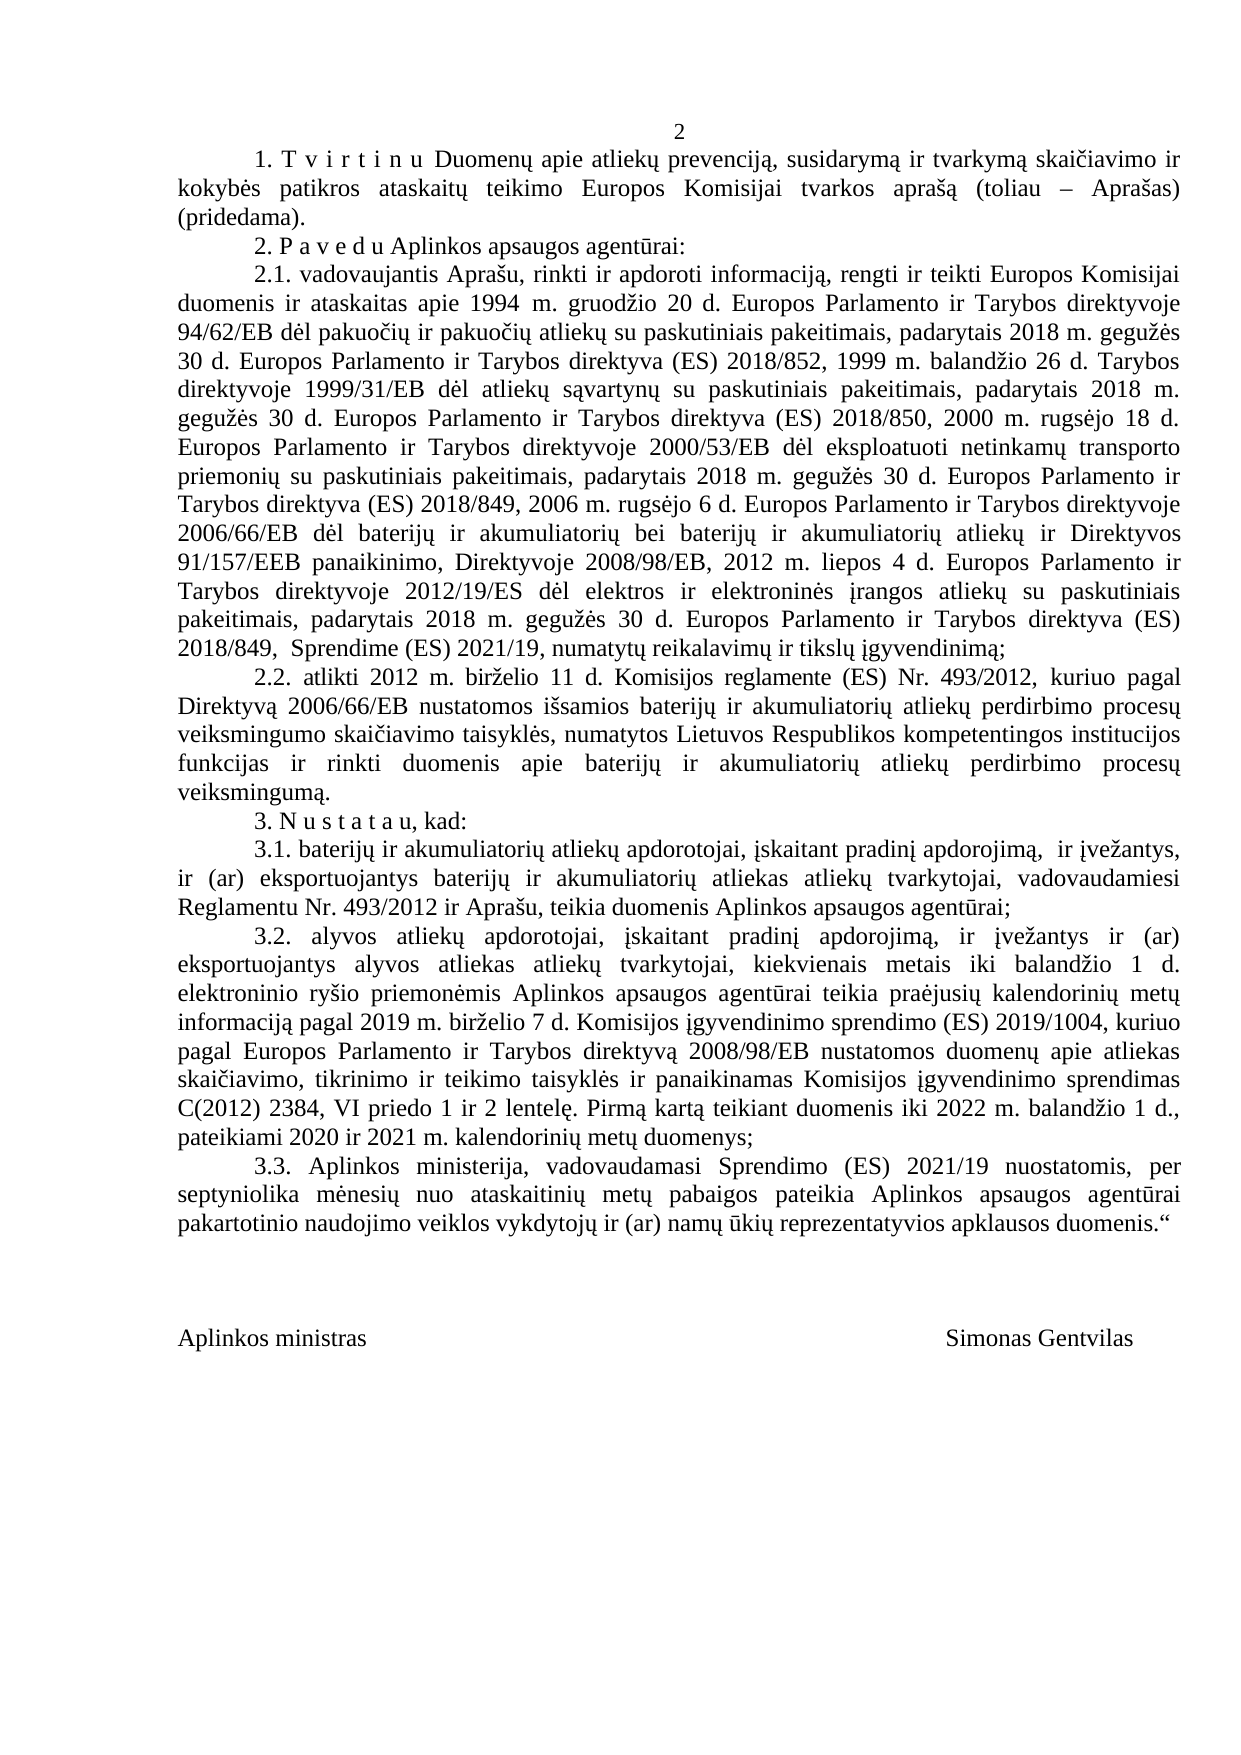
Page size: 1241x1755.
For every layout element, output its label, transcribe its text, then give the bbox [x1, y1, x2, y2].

text 1. T v i r t i n u Duomenų apie atliekų prevenciją, susidarymą ir tvarkymą skaičiavimo ir kokybės patikros ataskaitų teikimo Europos Komisijai tvarkos aprašą (toliau – Aprašas) (pridedama). [177, 144, 1181, 231]
text 3.1. baterijų ir akumuliatorių atliekų apdorotojai, įskaitant pradinį apdorojimą, ir įvežantys, ir (ar) eksportuojantys baterijų ir akumuliatorių atliekas atliekų tvarkytojai, vadovaudamiesi Reglamentu Nr. 493/2012 ir Aprašu, teikia duomenis Aplinkos apsaugos agentūrai; [177, 834, 1181, 921]
text 2. P a v e d u Aplinkos apsaugos agentūrai: [177, 231, 1181, 259]
text 3.2. alyvos atliekų apdorotojai, įskaitant pradinį apdorojimą, ir įvežantys ir (ar) eksportuojantys alyvos atliekas atliekų tvarkytojai, kiekvienais metais iki balandžio 1 d. elektroninio ryšio priemonėmis Aplinkos apsaugos agentūrai teikia praėjusių kalendorinių metų informaciją pagal 2019 m. birželio 7 d. Komisijos įgyvendinimo sprendimo (ES) 2019/1004, kuriuo pagal Europos Parlamento ir Tarybos direktyvą 2008/98/EB nustatomos duomenų apie atliekas skaičiavimo, tikrinimo ir teikimo taisyklės ir panaikinamas Komisijos įgyvendinimo sprendimas C(2012) 2384, VI priedo 1 ir 2 lentelę. Pirmą kartą teikiant duomenis iki 2022 m. balandžio 1 d., pateikiami 2020 ir 2021 m. kalendorinių metų duomenys; [177, 921, 1181, 1151]
text 3. N u s t a t a u, kad: [177, 806, 1181, 834]
text Aplinkos ministras Simonas Gentvilas [177, 1323, 1181, 1352]
text 2.2. atlikti 2012 m. birželio 11 d. Komisijos reglamente (ES) Nr. 493/2012, kuriuo pagal Direktyvą 2006/66/EB nustatomos išsamios baterijų ir akumuliatorių atliekų perdirbimo procesų veiksmingumo skaičiavimo taisyklės, numatytos Lietuvos Respublikos kompetentingos institucijos funkcijas ir rinkti duomenis apie baterijų ir akumuliatorių atliekų perdirbimo procesų veiksmingumą. [177, 662, 1181, 806]
text 3.3. Aplinkos ministerija, vadovaudamasi Sprendimo (ES) 2021/19 nuostatomis, per septyniolika mėnesių nuo ataskaitinių metų pabaigos pateikia Aplinkos apsaugos agentūrai pakartotinio naudojimo veiklos vykdytojų ir (ar) namų ūkių reprezentatyvios apklausos duomenis.“ [177, 1151, 1181, 1237]
text 2.1. vadovaujantis Aprašu, rinkti ir apdoroti informaciją, rengti ir teikti Europos Komisijai duomenis ir ataskaitas apie 1994 m. gruodžio 20 d. Europos Parlamento ir Tarybos direktyvoje 94/62/EB dėl pakuočių ir pakuočių atliekų su paskutiniais pakeitimais, padarytais 2018 m. gegužės 30 d. Europos Parlamento ir Tarybos direktyva (ES) 2018/852, 1999 m. balandžio 26 d. Tarybos direktyvoje 1999/31/EB dėl atliekų sąvartynų su paskutiniais pakeitimais, padarytais 2018 m. gegužės 30 d. Europos Parlamento ir Tarybos direktyva (ES) 2018/850, 2000 m. rugsėjo 18 d. Europos Parlamento ir Tarybos direktyvoje 2000/53/EB dėl eksploatuoti netinkamų transporto priemonių su paskutiniais pakeitimais, padarytais 2018 m. gegužės 30 d. Europos Parlamento ir Tarybos direktyva (ES) 2018/849, 2006 m. rugsėjo 6 d. Europos Parlamento ir Tarybos direktyvoje 2006/66/EB dėl baterijų ir akumuliatorių bei baterijų ir akumuliatorių atliekų ir Direktyvos 91/157/EEB panaikinimo, Direktyvoje 2008/98/EB, 2012 m. liepos 4 d. Europos Parlamento ir Tarybos direktyvoje 2012/19/ES dėl elektros ir elektroninės įrangos atliekų su paskutiniais pakeitimais, padarytais 2018 m. gegužės 30 d. Europos Parlamento ir Tarybos direktyva (ES) 2018/849, Sprendime (ES) 2021/19, numatytų reikalavimų ir tikslų įgyvendinimą; [177, 259, 1181, 662]
